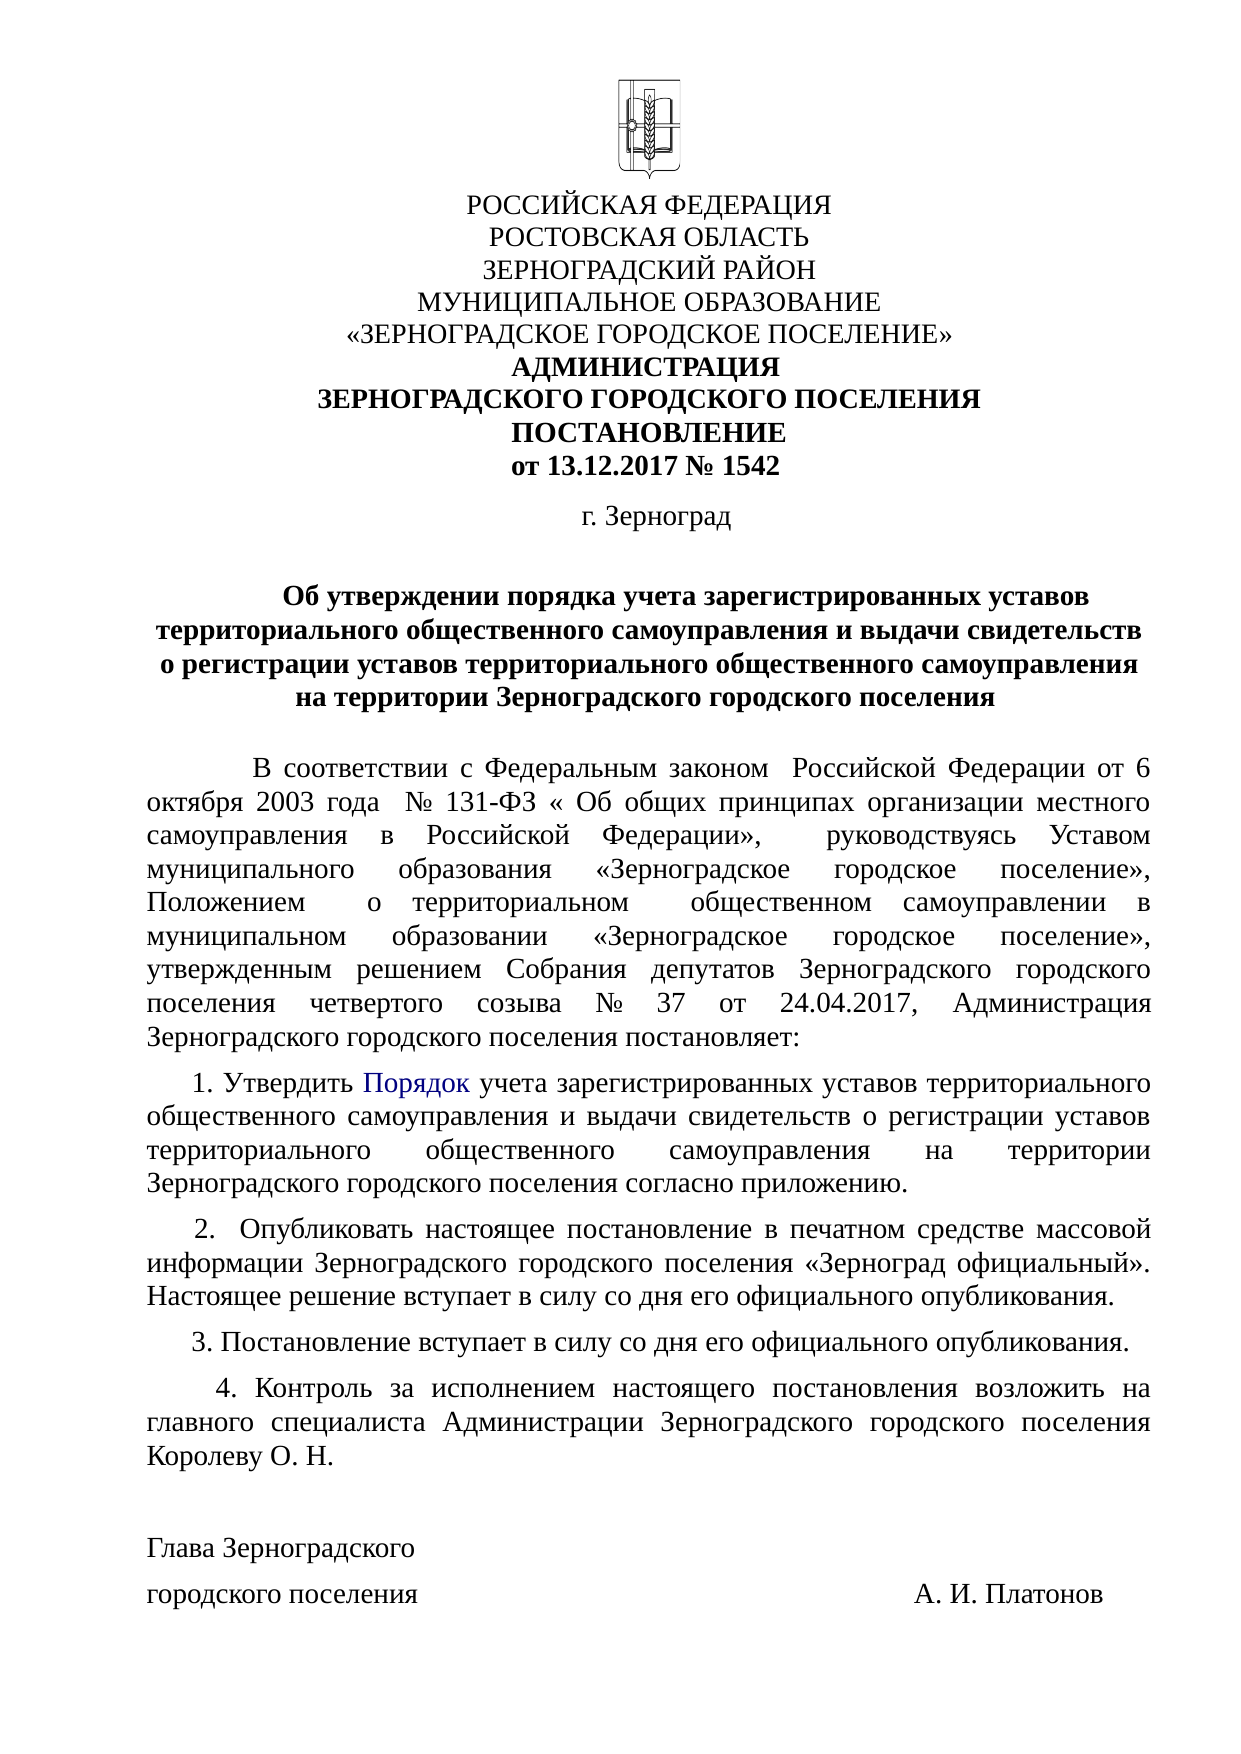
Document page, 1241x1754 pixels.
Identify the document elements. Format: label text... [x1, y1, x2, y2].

subtitle Об утверждении порядка учета зарегистрированных уставов территориального общественного самоуправления и выдачи свидетельств о регистрации уставов территориального общественного самоуправления на территории Зерноградского городского поселения [146, 574, 1152, 713]
text 4. Контроль за исполнением настоящего постановления возложить на главного специалиста Администрации Зерноградского городского поселения Королеву О. Н. [146, 1371, 1152, 1471]
text ЗЕРНОГРАДСКОГО ГОРОДСКОГО ПОСЕЛЕНИЯ [146, 382, 1152, 415]
text РОСТОВСКАЯ ОБЛАСТЬ [146, 220, 1152, 253]
text городского поселения А. И. Платонов [146, 1576, 1152, 1609]
subtitle В соответствии с Федеральным законом Российской Федерации от 6 октября 2003 года № 131-ФЗ « Об общих принципах организации местного самоуправления в Российской Федерации», руководствуясь Уставом муниципального образования «Зерноградское городское поселение», Положением о территориальном общественном самоуправлении в муниципальном образовании «Зерноградское городское поселение», утвержденным решением Собрания депутатов Зерноградского городского поселения четвертого созыва № 37 от 24.04.2017, Администрация Зерноградского городского поселения постановляет: [146, 750, 1152, 1052]
text ПОСТАНОВЛЕНИЕ [146, 415, 1152, 448]
text 3. Постановление вступает в силу со дня его официального опубликования. [146, 1324, 1152, 1358]
text Глава Зерноградского [146, 1530, 1152, 1563]
picture [618, 79, 681, 179]
text г. Зерноград [146, 498, 1152, 532]
text МУНИЦИПАЛЬНОЕ ОБРАЗОВАНИЕ [146, 285, 1152, 317]
text «Зерноградское городское поселение» [146, 317, 1152, 350]
text 1. Утвердить Порядок учета зарегистрированных уставов территориального общественного самоуправления и выдачи свидетельств о регистрации уставов территориального общественного самоуправления на территории Зерноградского городского поселения согласно приложению. [146, 1065, 1152, 1199]
text РОССИЙСКАЯ ФЕДЕРАЦИЯ [146, 188, 1152, 220]
text 2. Опубликовать настоящее постановление в печатном средстве массовой информации Зерноградского городского поселения «Зерноград официальный». Настоящее решение вступает в силу со дня его официального опубликования. [146, 1211, 1152, 1312]
text АДМИНИСТРАЦИЯ [146, 350, 1152, 382]
text от 13.12.2017 № 1542 [146, 448, 1152, 482]
text ЗЕРНОГРАДСКИЙ РАЙОН [146, 253, 1152, 285]
